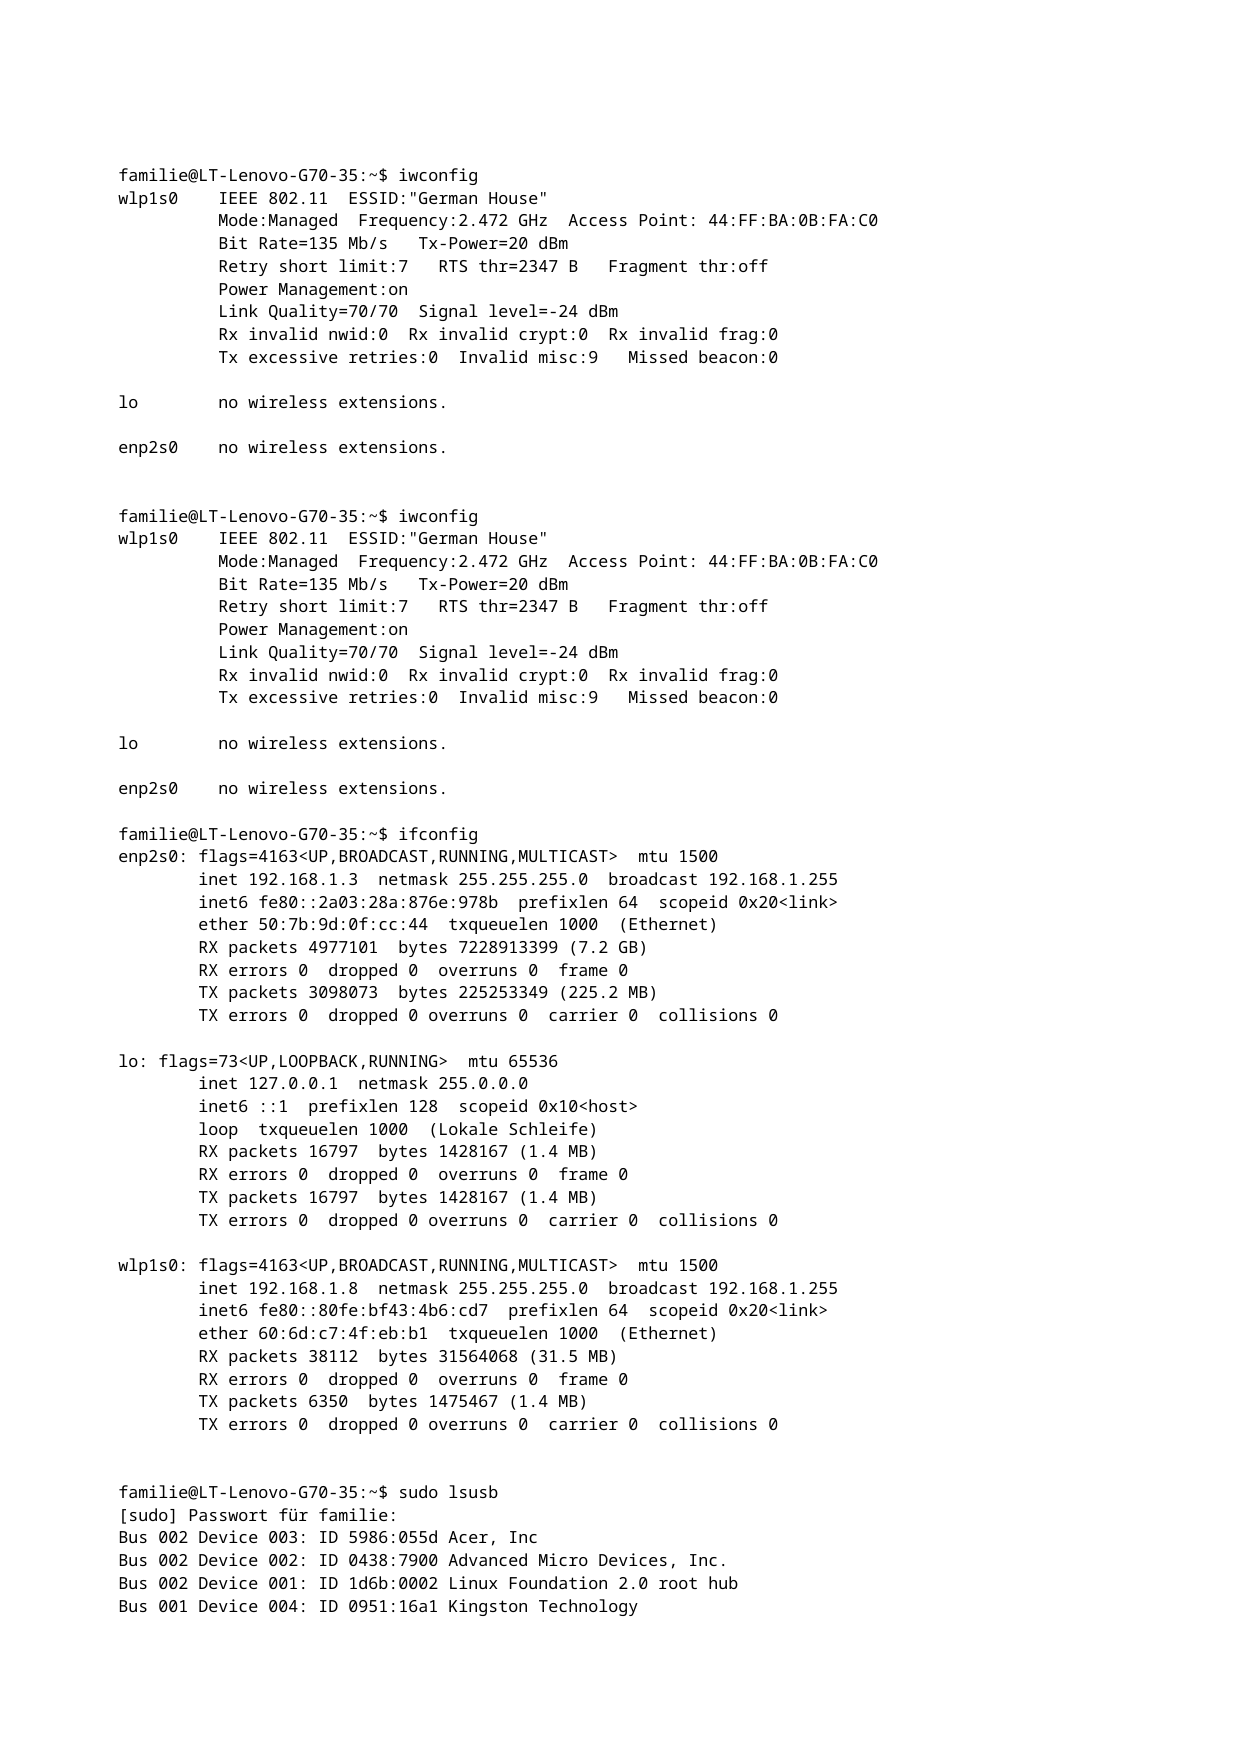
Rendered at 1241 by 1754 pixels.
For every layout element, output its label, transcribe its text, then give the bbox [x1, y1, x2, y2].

text wlp1s0 IEEE 802.11 ESSID:"German House" [118, 186, 1122, 209]
text Power Management:on [118, 618, 1122, 640]
text ether 50:7b:9d:0f:cc:44 txqueuelen 1000 (Ethernet) [118, 913, 1122, 936]
text inet 192.168.1.3 netmask 255.255.255.0 broadcast 192.168.1.255 [118, 867, 1122, 890]
text TX packets 16797 bytes 1428167 (1.4 MB) [118, 1185, 1122, 1208]
text RX errors 0 dropped 0 overruns 0 frame 0 [118, 958, 1122, 981]
text RX packets 38112 bytes 31564068 (31.5 MB) [118, 1344, 1122, 1367]
text enp2s0: flags=4163<UP,BROADCAST,RUNNING,MULTICAST> mtu 1500 [118, 845, 1122, 867]
text Rx invalid nwid:0 Rx invalid crypt:0 Rx invalid frag:0 [118, 663, 1122, 686]
text familie@LT-Lenovo-G70-35:~$ ifconfig [118, 822, 1122, 845]
text Link Quality=70/70 Signal level=-24 dBm [118, 640, 1122, 663]
text Power Management:on [118, 277, 1122, 300]
text RX packets 16797 bytes 1428167 (1.4 MB) [118, 1140, 1122, 1163]
text Bit Rate=135 Mb/s Tx-Power=20 dBm [118, 572, 1122, 595]
text enp2s0 no wireless extensions. [118, 777, 1122, 799]
text inet6 fe80::80fe:bf43:4b6:cd7 prefixlen 64 scopeid 0x20<link> [118, 1299, 1122, 1322]
text TX errors 0 dropped 0 overruns 0 carrier 0 collisions 0 [118, 1004, 1122, 1026]
text Bus 001 Device 004: ID 0951:16a1 Kingston Technology [118, 1594, 1122, 1617]
text lo no wireless extensions. [118, 391, 1122, 413]
text Mode:Managed Frequency:2.472 GHz Access Point: 44:FF:BA:0B:FA:C0 [118, 209, 1122, 232]
text lo no wireless extensions. [118, 731, 1122, 754]
text TX packets 3098073 bytes 225253349 (225.2 MB) [118, 981, 1122, 1004]
text enp2s0 no wireless extensions. [118, 436, 1122, 459]
text Bit Rate=135 Mb/s Tx-Power=20 dBm [118, 232, 1122, 254]
text TX errors 0 dropped 0 overruns 0 carrier 0 collisions 0 [118, 1208, 1122, 1231]
text Retry short limit:7 RTS thr=2347 B Fragment thr:off [118, 254, 1122, 277]
text RX errors 0 dropped 0 overruns 0 frame 0 [118, 1163, 1122, 1185]
text Retry short limit:7 RTS thr=2347 B Fragment thr:off [118, 595, 1122, 618]
text Link Quality=70/70 Signal level=-24 dBm [118, 300, 1122, 322]
text Bus 002 Device 002: ID 0438:7900 Advanced Micro Devices, Inc. [118, 1549, 1122, 1571]
text [sudo] Passwort für familie: [118, 1503, 1122, 1526]
text lo: flags=73<UP,LOOPBACK,RUNNING> mtu 65536 [118, 1049, 1122, 1072]
text Rx invalid nwid:0 Rx invalid crypt:0 Rx invalid frag:0 [118, 322, 1122, 345]
text familie@LT-Lenovo-G70-35:~$ sudo lsusb [118, 1481, 1122, 1503]
text wlp1s0: flags=4163<UP,BROADCAST,RUNNING,MULTICAST> mtu 1500 [118, 1253, 1122, 1276]
text Bus 002 Device 001: ID 1d6b:0002 Linux Foundation 2.0 root hub [118, 1571, 1122, 1594]
text RX errors 0 dropped 0 overruns 0 frame 0 [118, 1367, 1122, 1390]
text inet 192.168.1.8 netmask 255.255.255.0 broadcast 192.168.1.255 [118, 1276, 1122, 1299]
text RX packets 4977101 bytes 7228913399 (7.2 GB) [118, 936, 1122, 958]
text inet6 ::1 prefixlen 128 scopeid 0x10<host> [118, 1094, 1122, 1117]
text inet 127.0.0.1 netmask 255.0.0.0 [118, 1072, 1122, 1094]
text TX errors 0 dropped 0 overruns 0 carrier 0 collisions 0 [118, 1412, 1122, 1435]
text loop txqueuelen 1000 (Lokale Schleife) [118, 1117, 1122, 1140]
text TX packets 6350 bytes 1475467 (1.4 MB) [118, 1390, 1122, 1412]
text inet6 fe80::2a03:28a:876e:978b prefixlen 64 scopeid 0x20<link> [118, 890, 1122, 913]
text wlp1s0 IEEE 802.11 ESSID:"German House" [118, 527, 1122, 549]
text Tx excessive retries:0 Invalid misc:9 Missed beacon:0 [118, 345, 1122, 368]
text familie@LT-Lenovo-G70-35:~$ iwconfig [118, 504, 1122, 527]
text ether 60:6d:c7:4f:eb:b1 txqueuelen 1000 (Ethernet) [118, 1322, 1122, 1344]
text Bus 002 Device 003: ID 5986:055d Acer, Inc [118, 1526, 1122, 1549]
text Mode:Managed Frequency:2.472 GHz Access Point: 44:FF:BA:0B:FA:C0 [118, 549, 1122, 572]
text familie@LT-Lenovo-G70-35:~$ iwconfig [118, 163, 1122, 186]
text Tx excessive retries:0 Invalid misc:9 Missed beacon:0 [118, 686, 1122, 708]
